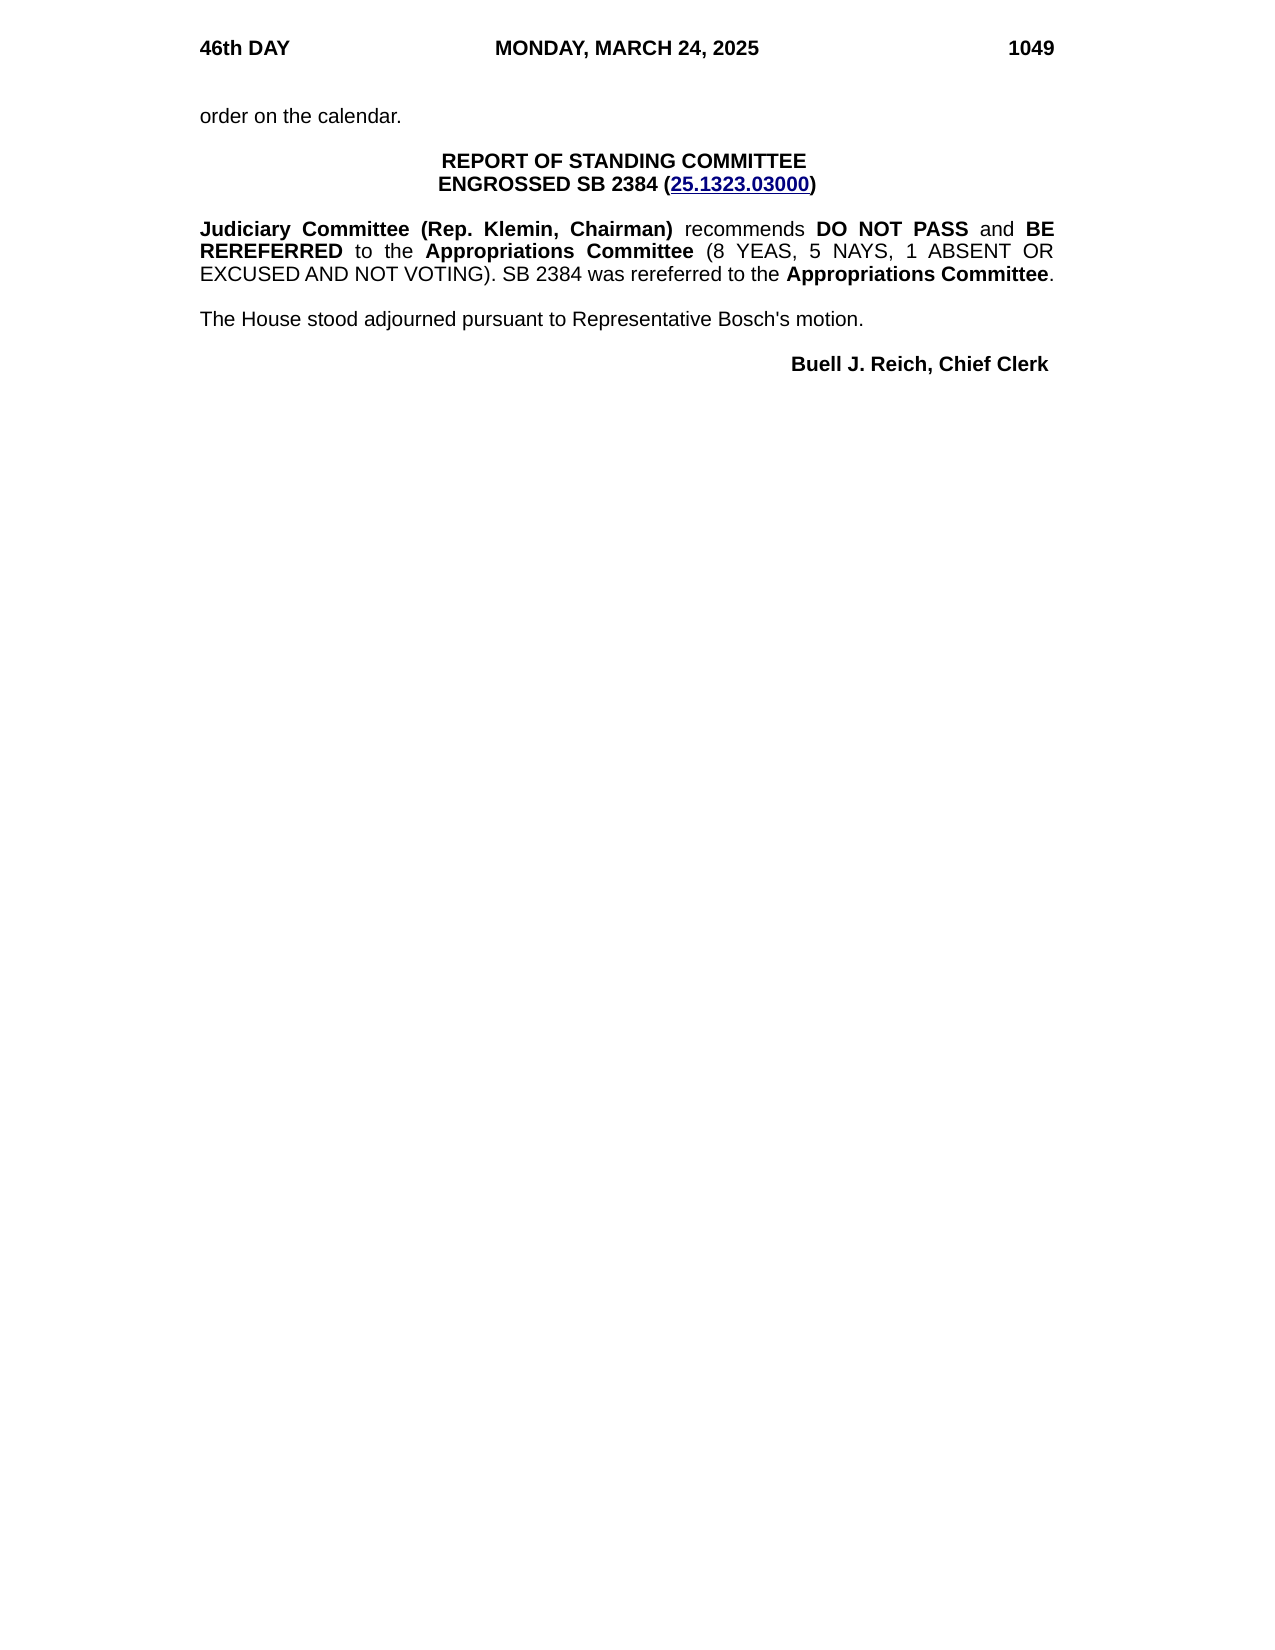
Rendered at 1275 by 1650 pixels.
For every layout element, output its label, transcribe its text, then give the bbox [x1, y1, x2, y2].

text Buell J. Reich, Chief Clerk [199, 353, 1054, 376]
text The House stood adjourned pursuant to Representative Bosch's motion. [199, 308, 1054, 331]
text [0, 0, 118, 66]
text Judiciary Committee (Rep. Klemin, Chairman) recommends DO NOT PASS and BE REREFERRED to the Appropriations Committee (8 YEAS, 5 NAYS, 1 ABSENT OR EXCUSED AND NOT VOTING). SB 2384 was rereferred to the Appropriations Committee. [199, 218, 1054, 286]
text REPORT OF STANDING COMMITTEE ENGROSSED SB 2384 (25.1323.03000) [199, 151, 1054, 196]
text order on the calendar. [199, 106, 1054, 128]
subtitle Page 1049 [9, 9, 109, 57]
